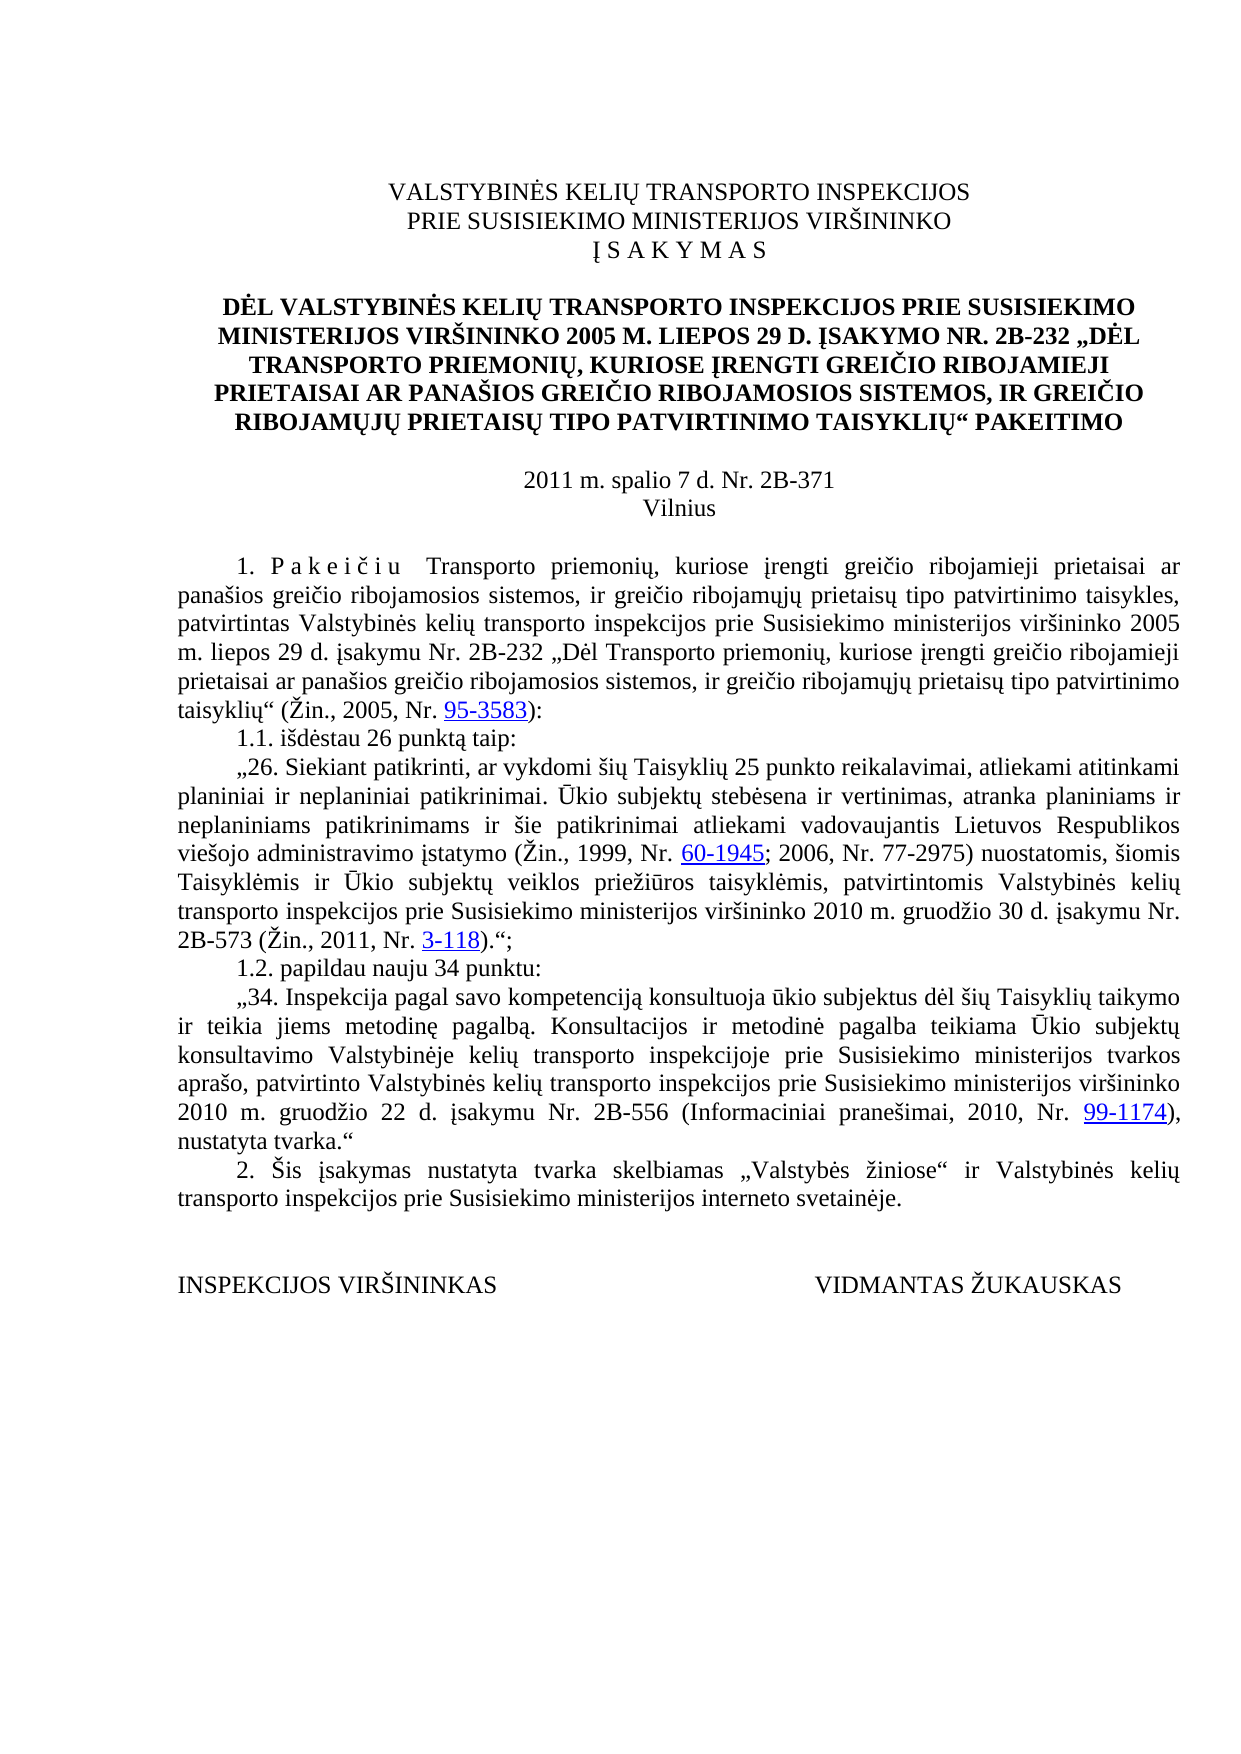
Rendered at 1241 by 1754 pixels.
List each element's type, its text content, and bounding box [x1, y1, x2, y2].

text 1.1. išdėstau 26 punktą taip: [177, 723, 1181, 752]
text PRIE SUSISIEKIMO MINISTERIJOS VIRŠININKO [177, 206, 1181, 235]
text 1. Pakeičiu Transporto priemonių, kuriose įrengti greičio ribojamieji prietaisai ar panašios greičio ribojamosios sistemos, ir greičio ribojamųjų prietaisų tipo patvirtinimo taisykles, patvirtintas Valstybinės kelių transporto inspekcijos prie Susisiekimo ministerijos viršininko 2005 m. liepos 29 d. įsakymu Nr. 2B-232 „Dėl Transporto priemonių, kuriose įrengti greičio ribojamieji prietaisai ar panašios greičio ribojamosios sistemos, ir greičio ribojamųjų prietaisų tipo patvirtinimo taisyklių“ (Žin., 2005, Nr. 95-3583): [177, 551, 1181, 723]
text Inspekcijos viršininkas Vidmantas Žukauskas [177, 1270, 1181, 1298]
text „34. Inspekcija pagal savo kompetenciją konsultuoja ūkio subjektus dėl šių Taisyklių taikymo ir teikia jiems metodinę pagalbą. Konsultacijos ir metodinė pagalba teikiama Ūkio subjektų konsultavimo Valstybinėje kelių transporto inspekcijoje prie Susisiekimo ministerijos tvarkos aprašo, patvirtinto Valstybinės kelių transporto inspekcijos prie Susisiekimo ministerijos viršininko 2010 m. gruodžio 22 d. įsakymu Nr. 2B-556 (Informaciniai pranešimai, 2010, Nr. 99-1174), nustatyta tvarka.“ [177, 982, 1181, 1155]
text 2. Šis įsakymas nustatyta tvarka skelbiamas „Valstybės žiniose“ ir Valstybinės kelių transporto inspekcijos prie Susisiekimo ministerijos interneto svetainėje. [177, 1155, 1181, 1212]
text „26. Siekiant patikrinti, ar vykdomi šių Taisyklių 25 punkto reikalavimai, atliekami atitinkami planiniai ir neplaniniai patikrinimai. Ūkio subjektų stebėsena ir vertinimas, atranka planiniams ir neplaniniams patikrinimams ir šie patikrinimai atliekami vadovaujantis Lietuvos Respublikos viešojo administravimo įstatymo (Žin., 1999, Nr. 60-1945; 2006, Nr. 77-2975) nuostatomis, šiomis Taisyklėmis ir Ūkio subjektų veiklos priežiūros taisyklėmis, patvirtintomis Valstybinės kelių transporto inspekcijos prie Susisiekimo ministerijos viršininko 2010 m. gruodžio 30 d. įsakymu Nr. 2B-573 (Žin., 2011, Nr. 3-118).“; [177, 752, 1181, 953]
text DĖL VALSTYBINĖS KELIŲ TRANSPORTO INSPEKCIJOS PRIE SUSISIEKIMO MINISTERIJOS VIRŠININKO 2005 m. LIEPOS 29 d. ĮSAKYMO Nr. 2B-232 „DĖL TRANSPORTO PRIEMONIŲ, KURIOSE ĮRENGTI GREIČIO RIBOJAMIEJI PRIETAISAI AR PANAŠIOS GREIČIO RIBOJAMOSIOS SISTEMOS, IR GREIČIO RIBOJAMŲJŲ PRIETAISŲ TIPO PATVIRTINIMO TAISYKLIŲ“ PAKEITIMO [177, 292, 1181, 436]
text Vilnius [177, 493, 1181, 522]
text VALSTYBINĖS KELIŲ TRANSPORTO INSPEKCIJOS [177, 177, 1181, 206]
text ĮSAKYMAS [177, 235, 1181, 263]
text 1.2. papildau nauju 34 punktu: [177, 953, 1181, 982]
text 2011 m. spalio 7 d. Nr. 2B-371 [177, 465, 1181, 493]
